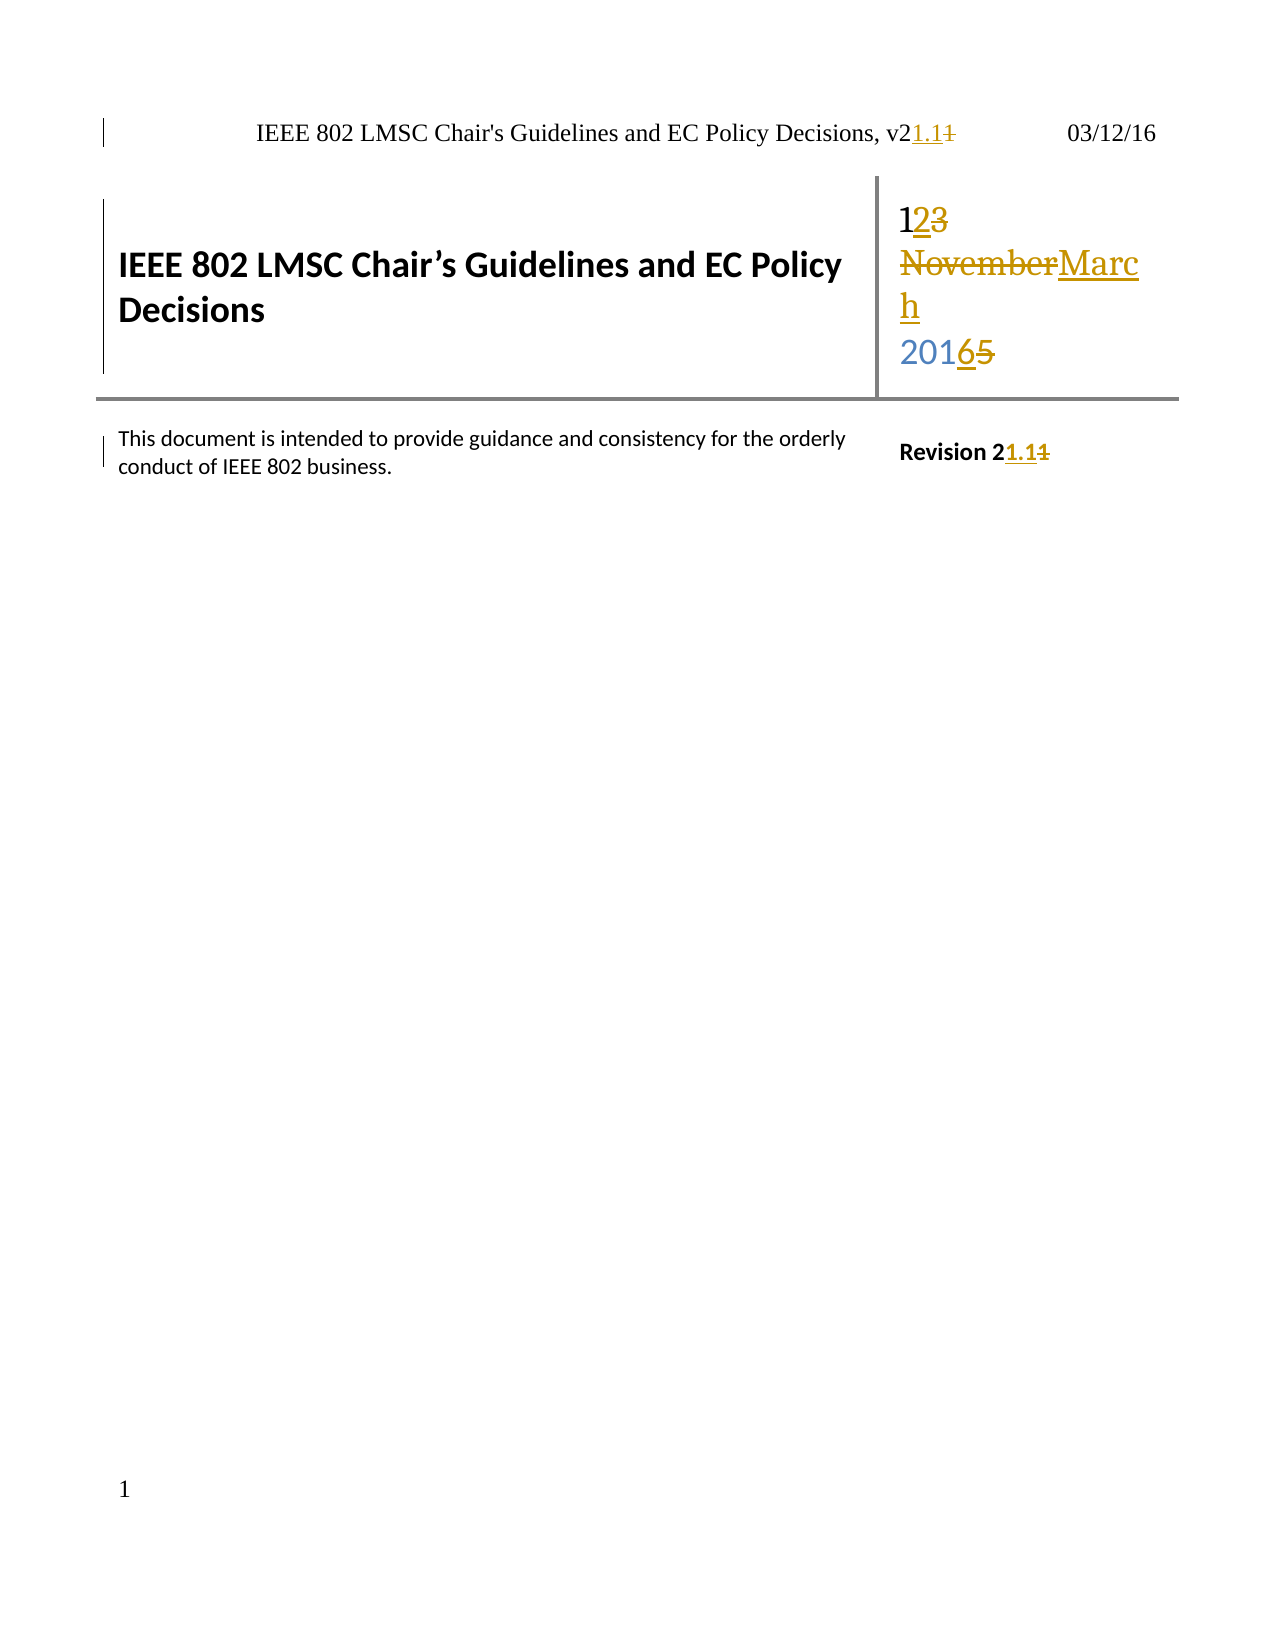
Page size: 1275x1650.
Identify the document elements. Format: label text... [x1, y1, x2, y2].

table_cell This document is intended to provide guidance and consistency for the orderly conduct of IEEE 802 business. [96, 401, 877, 502]
table_header 12 March 2016 [879, 176, 1179, 397]
table_header IEEE 802 LMSC Chair’s Guidelines and EC Policy Decisions [96, 176, 875, 397]
table_cell Revision 21.1 [877, 401, 1179, 502]
